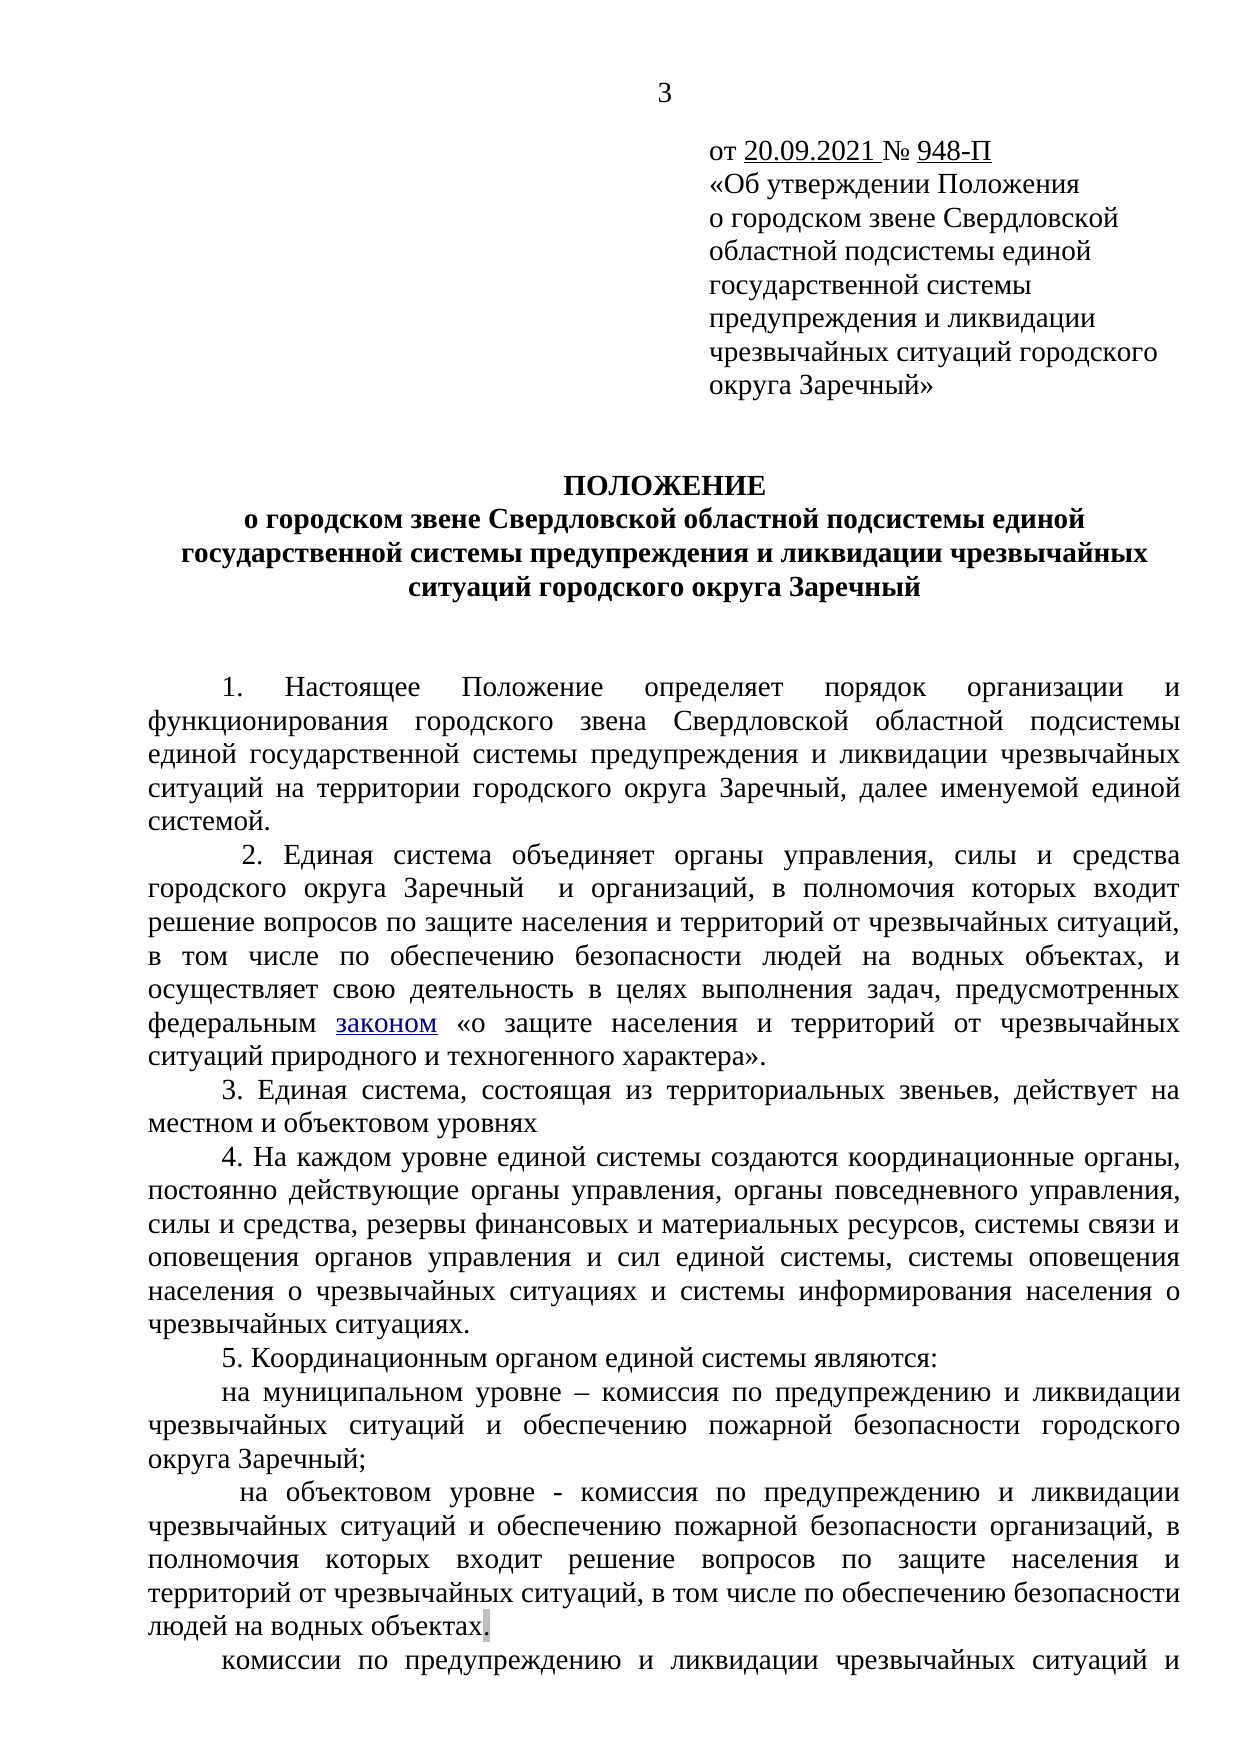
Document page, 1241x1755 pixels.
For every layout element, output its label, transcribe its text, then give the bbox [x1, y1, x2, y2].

text «Об утверждении Положения [709, 166, 1181, 200]
text 2. Единая система объединяет органы управления, силы и средства городского округа Заречный и организаций, в полномочия которых входит решение вопросов по защите населения и территорий от чрезвычайных ситуаций, в том числе по обеспечению безопасности людей на водных объектах, и осуществляет свою деятельность в целях выполнения задач, предусмотренных федеральным законом «о защите населения и территорий от чрезвычайных ситуаций природного и техногенного характера». [148, 837, 1181, 1072]
text 1. Настоящее Положение определяет порядок организации и функционирования городского звена Свердловской областной подсистемы единой государственной системы предупреждения и ликвидации чрезвычайных ситуаций на территории городского округа Заречный, далее именуемой единой системой. [148, 669, 1181, 837]
text 4. На каждом уровне единой системы создаются координационные органы, постоянно действующие органы управления, органы повседневного управления, силы и средства, резервы финансовых и материальных ресурсов, системы связи и оповещения органов управления и сил единой системы, системы оповещения населения о чрезвычайных ситуациях и системы информирования населения о чрезвычайных ситуациях. [148, 1139, 1181, 1340]
text о городском звене Свердловской областной подсистемы единой государственной системы предупреждения и ликвидации чрезвычайных ситуаций городского округа Заречный» [709, 200, 1181, 401]
text ПОЛОЖЕНИЕ [148, 468, 1181, 502]
text комиссии по предупреждению и ликвидации чрезвычайных ситуаций и [148, 1642, 1181, 1676]
text 3. Единая система, состоящая из территориальных звеньев, действует на местном и объектовом уровнях [148, 1072, 1181, 1139]
text о городском звене Свердловской областной подсистемы единой государственной системы предупреждения и ликвидации чрезвычайных ситуаций городского округа Заречный [148, 502, 1181, 602]
text 5. Координационным органом единой системы являются: [148, 1340, 1181, 1374]
text на муниципальном уровне – комиссия по предупреждению и ликвидации чрезвычайных ситуаций и обеспечению пожарной безопасности городского округа Заречный; [148, 1374, 1181, 1474]
text от 20.09.2021 № 948-П [709, 133, 1181, 166]
text на объектовом уровне - комиссия по предупреждению и ликвидации чрезвычайных ситуаций и обеспечению пожарной безопасности организаций, в полномочия которых входит решение вопросов по защите населения и территорий от чрезвычайных ситуаций, в том числе по обеспечению безопасности людей на водных объектах. [148, 1474, 1181, 1642]
